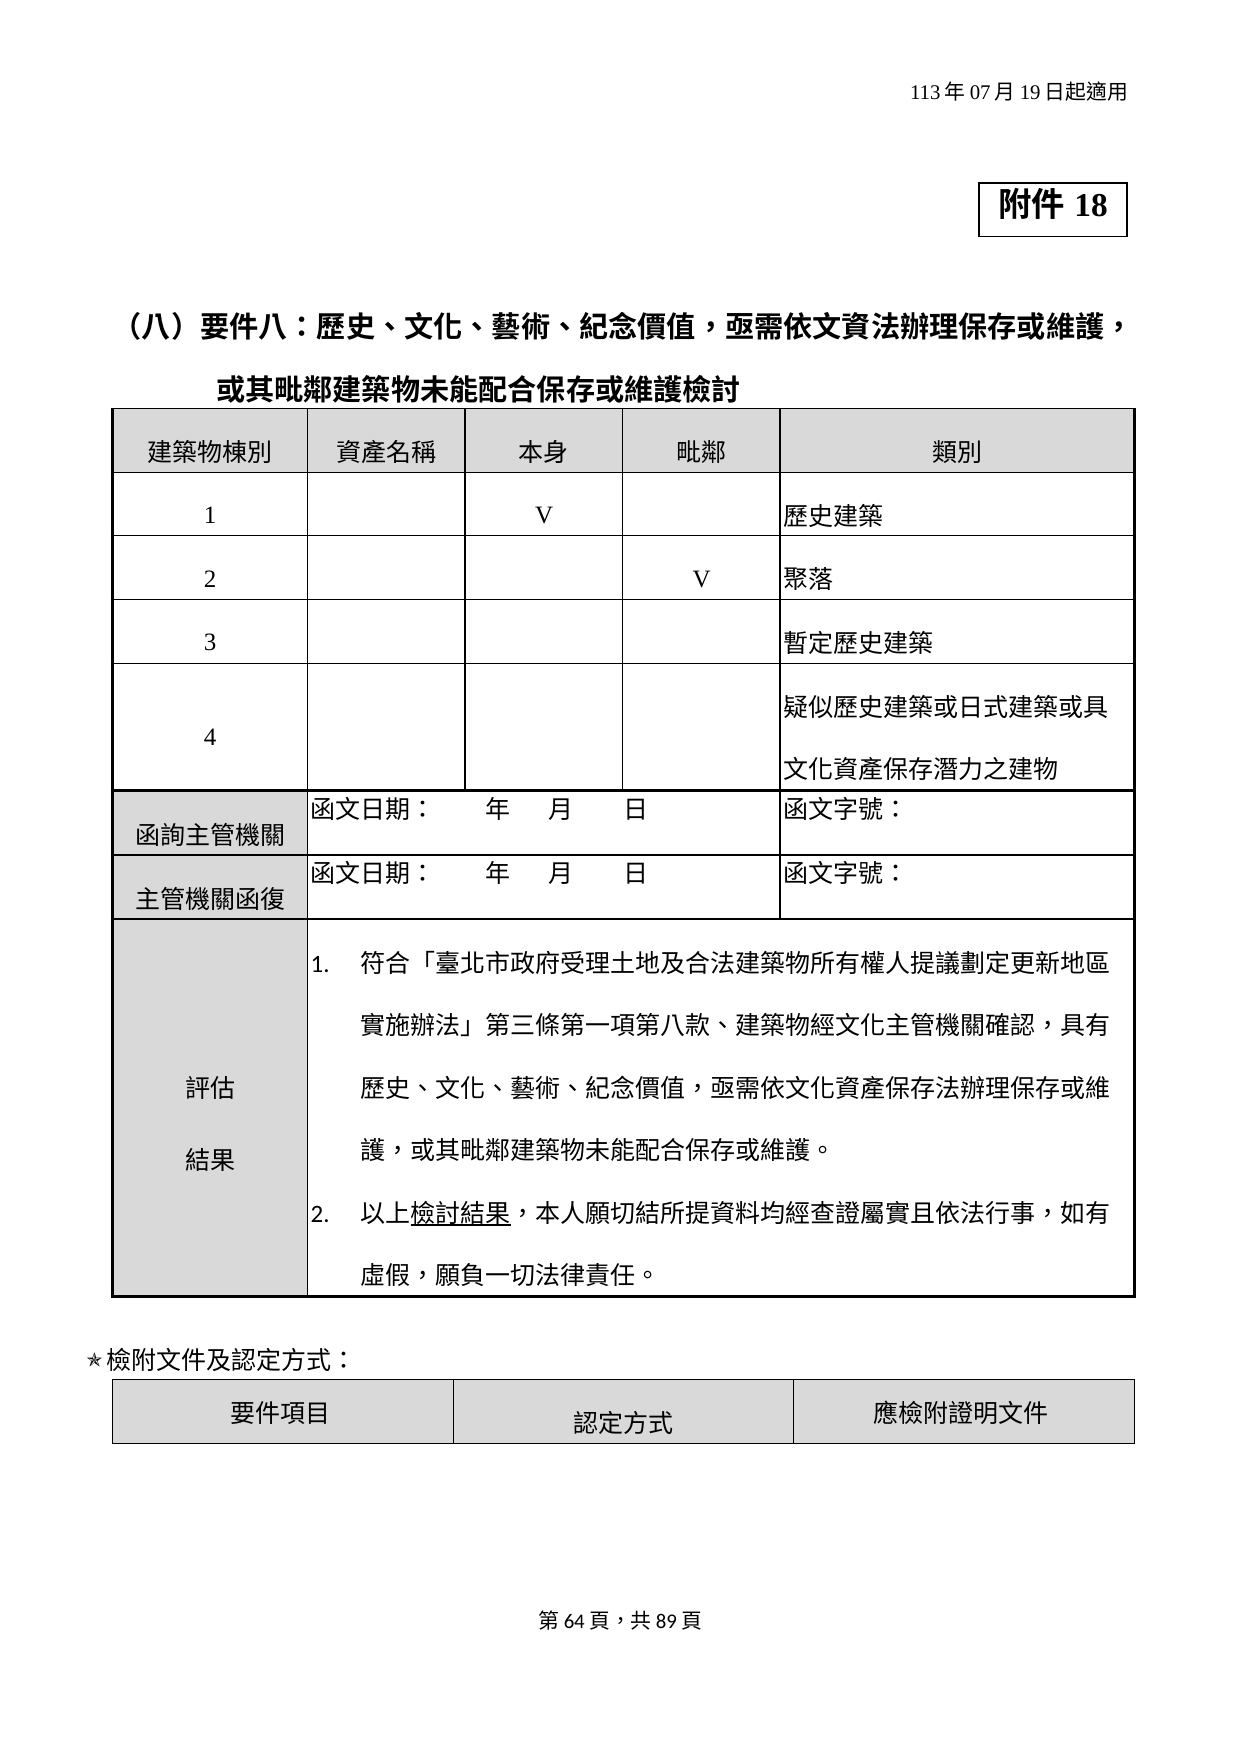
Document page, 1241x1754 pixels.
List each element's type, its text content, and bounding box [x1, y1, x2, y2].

table_cell 歷史建築 [781, 473, 1133, 535]
table_cell 4 [114, 664, 307, 788]
table_cell 3 [114, 600, 307, 662]
table_cell 1 [114, 473, 307, 535]
table_cell 主管機關函復 [114, 856, 307, 918]
table_cell 符合「臺北市政府受理土地及合法建築物所有權人提議劃定更新地區實施辦法」第三條第一項第八款、建築物經文化主管機關確認，具有歷史、文化、藝術、紀念價值，亟需依文化資產保存法辦理保存或維護，或其毗鄰建築物未能配合保存或維護。 以上檢討結果，本人願切結所提資料均經查證屬實且依法行事，如有虛假，願負一切法律責任。 [308, 920, 1133, 1295]
table_cell [308, 600, 464, 662]
table_cell [623, 600, 779, 662]
table_header 毗鄰 [623, 409, 779, 472]
table_header 應檢附證明文件 [794, 1380, 1134, 1443]
table_header 要件項目 [113, 1380, 453, 1443]
table_cell [308, 664, 464, 788]
table_header 類別 [781, 409, 1133, 472]
text 檢附文件及認定方式： [83, 1317, 1128, 1379]
table_cell 函文日期： 年 月 日 [308, 856, 779, 918]
table_cell 函文字號： [781, 856, 1133, 918]
table_cell V [466, 473, 622, 535]
table_cell [466, 664, 622, 788]
table_cell 評估 結果 [114, 920, 307, 1295]
table_cell 暫定歷史建築 [781, 600, 1133, 662]
table_cell [466, 536, 622, 599]
table_cell 函文日期： 年 月 日 [308, 792, 779, 854]
table_header 資產名稱 [308, 409, 464, 472]
table_header 建築物棟別 [114, 409, 307, 472]
table_cell 函文字號： [781, 792, 1133, 854]
table_cell [308, 536, 464, 599]
table_cell [308, 473, 464, 535]
table_cell V [623, 536, 779, 599]
table_cell [466, 600, 622, 662]
table_header 認定方式 [454, 1380, 793, 1443]
table_header 本身 [466, 409, 622, 472]
table_cell 2 [114, 536, 307, 599]
table_cell [623, 664, 779, 788]
table_cell [623, 473, 779, 535]
text （八）要件八：歷史、文化、藝術、紀念價值，亟需依文資法辦理保存或維護，或其毗鄰建築物未能配合保存或維護檢討 [112, 283, 1128, 408]
table_cell 聚落 [781, 536, 1133, 599]
table_cell 函詢主管機關 [114, 792, 307, 854]
table_cell 疑似歷史建築或日式建築或具文化資產保存潛力之建物 [781, 664, 1133, 788]
